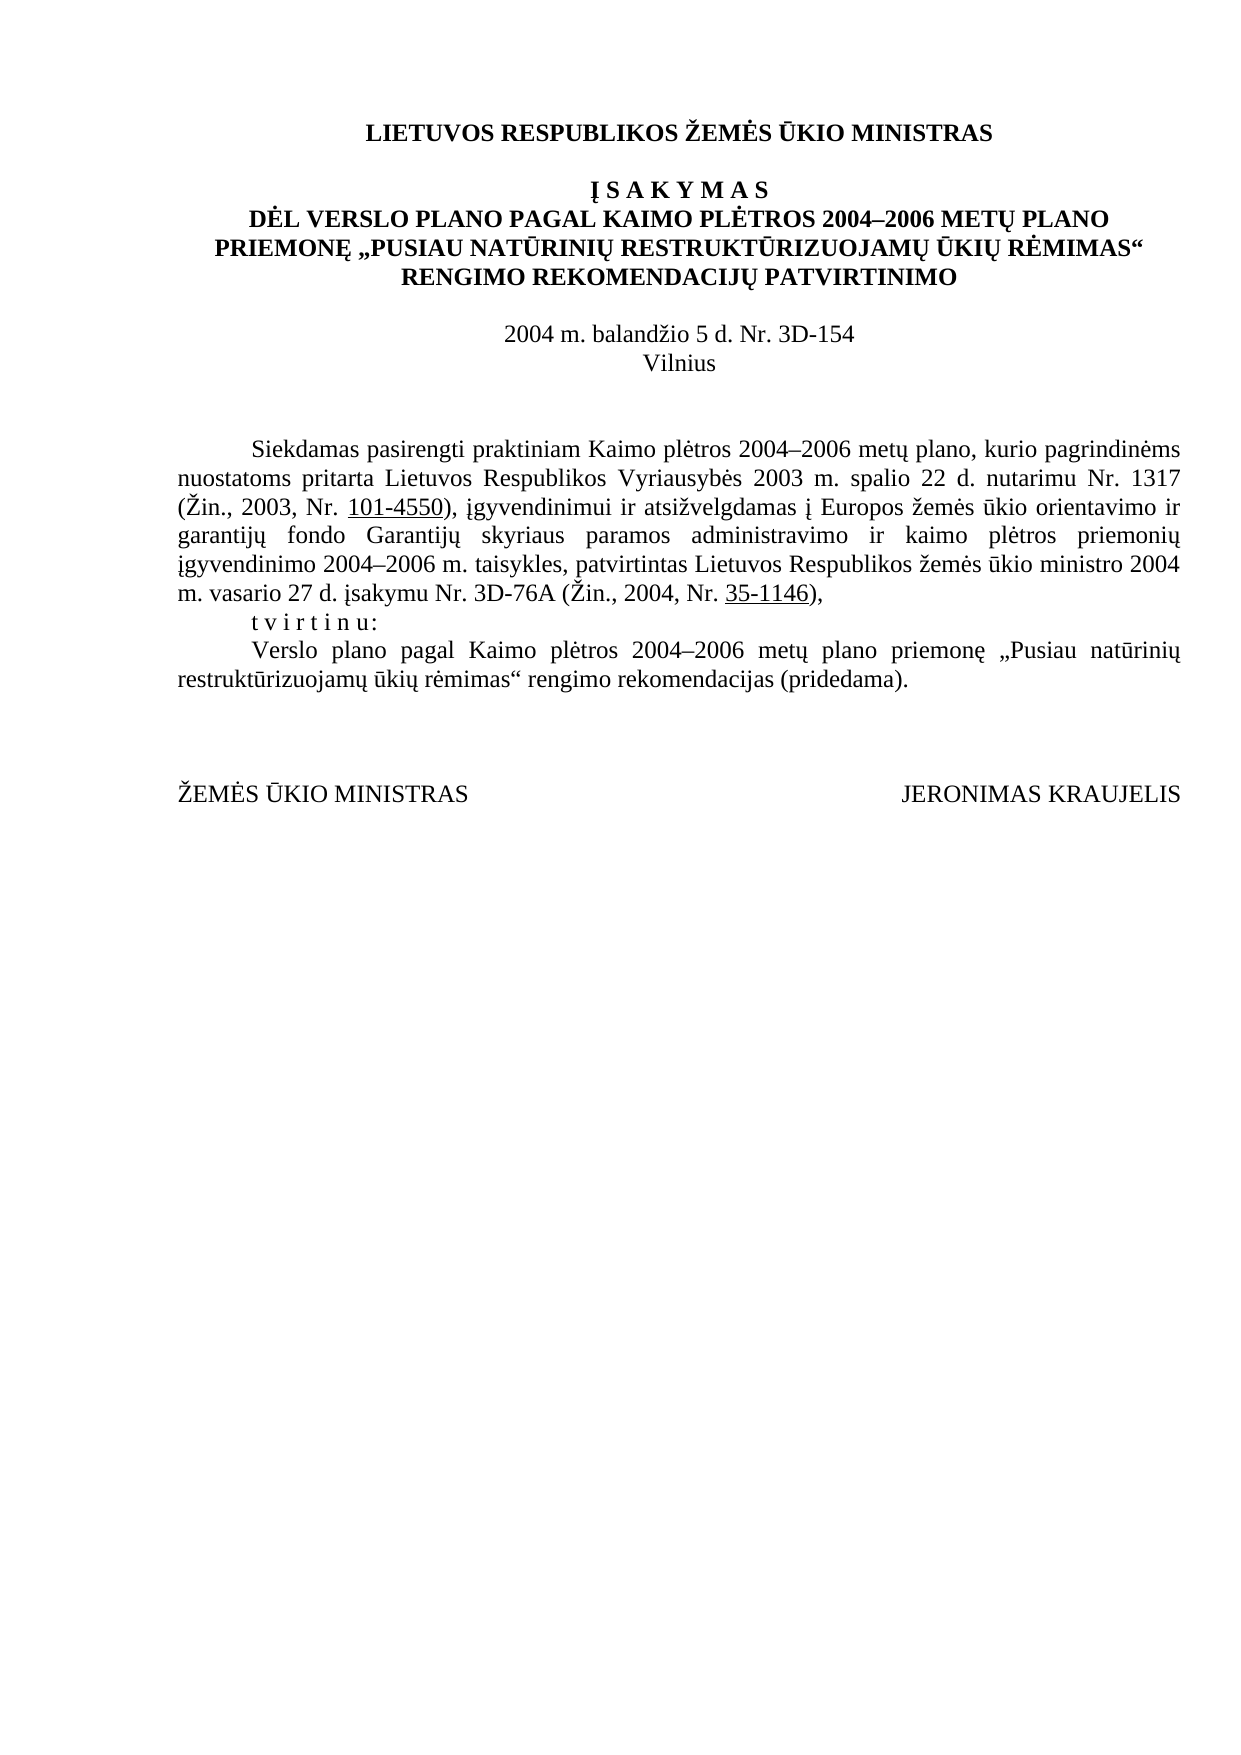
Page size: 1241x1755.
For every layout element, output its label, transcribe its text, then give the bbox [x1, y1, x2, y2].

text Į S A K Y M A S [177, 176, 1181, 204]
text DĖL VERSLO PLANO PAGAL KAIMO PLĖTROS 2004–2006 METŲ PLANO PRIEMONĘ „PUSIAU NATŪRINIŲ RESTRUKTŪRIZUOJAMŲ ŪKIŲ RĖMIMAS“ RENGIMO REKOMENDACIJŲ PATVIRTINIMO [177, 204, 1181, 291]
text Vilnius [177, 348, 1181, 377]
text ŽEMĖS ŪKIO Ministras Jeronimas Kraujelis [177, 779, 1181, 808]
text 2004 m. balandžio 5 d. Nr. 3D-154 [177, 319, 1181, 348]
text LIETUVOS RESPUBLIKOS ŽEMĖS ŪKIO MINISTRAS [177, 118, 1181, 147]
text Verslo plano pagal Kaimo plėtros 2004–2006 metų plano priemonę „Pusiau natūrinių restruktūrizuojamų ūkių rėmimas“ rengimo rekomendacijas (pridedama). [177, 636, 1181, 693]
text tvirtinu: [177, 607, 1181, 636]
text Siekdamas pasirengti praktiniam Kaimo plėtros 2004–2006 metų plano, kurio pagrindinėms nuostatoms pritarta Lietuvos Respublikos Vyriausybės 2003 m. spalio 22 d. nutarimu Nr. 1317 (Žin., 2003, Nr. 101-4550), įgyvendinimui ir atsižvelgdamas į Europos žemės ūkio orientavimo ir garantijų fondo Garantijų skyriaus paramos administravimo ir kaimo plėtros priemonių įgyvendinimo 2004–2006 m. taisykles, patvirtintas Lietuvos Respublikos žemės ūkio ministro 2004 m. vasario 27 d. įsakymu Nr. 3D-76A (Žin., 2004, Nr. 35-1146), [177, 434, 1181, 607]
